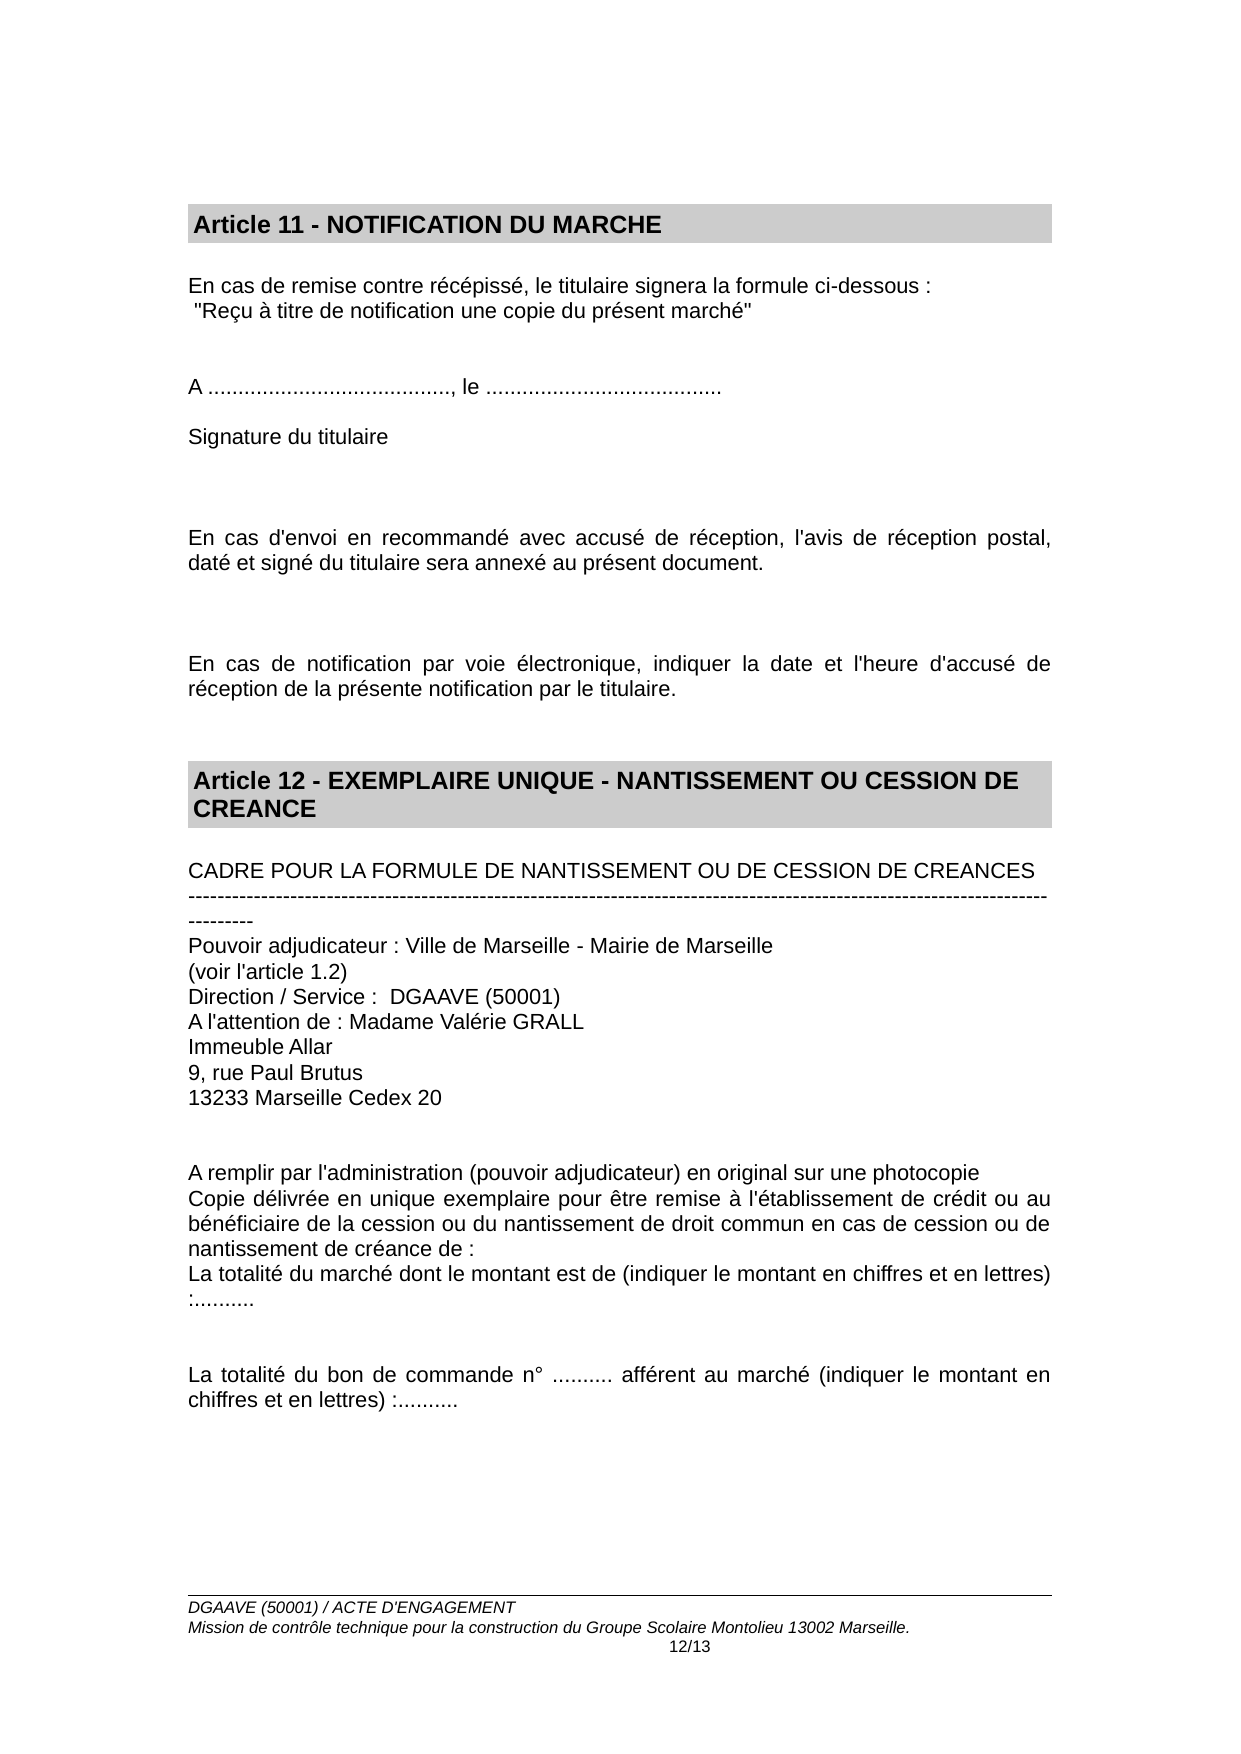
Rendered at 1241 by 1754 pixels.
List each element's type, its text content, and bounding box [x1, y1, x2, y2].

text 13233 Marseille Cedex 20 [188, 1085, 1052, 1110]
text Copie délivrée en unique exemplaire pour être remise à l'établissement de crédit ou au bénéficiaire de la cession ou du nantissement de droit commun en cas de cession ou de nantissement de créance de : [188, 1186, 1052, 1261]
text A ........................................, le ....................................... [188, 374, 1052, 399]
text Pouvoir adjudicateur : Ville de Marseille - Mairie de Marseille [188, 933, 1052, 959]
text ------------------------------------------------------------------------------------------------------------------------------- [188, 883, 1052, 933]
text La totalité du marché dont le montant est de (indiquer le montant en chiffres et en lettres) :.......... [188, 1261, 1052, 1312]
text En cas de notification par voie électronique, indiquer la date et l'heure d'accusé de réception de la présente notification par le titulaire. [188, 651, 1052, 702]
text En cas d'envoi en recommandé avec accusé de réception, l'avis de réception postal, daté et signé du titulaire sera annexé au présent document. [188, 525, 1052, 576]
subtitle NOTIFICATION DU MARCHE [190, 207, 1050, 241]
text La totalité du bon de commande n° .......... afférent au marché (indiquer le montant en chiffres et en lettres) :.......... [188, 1362, 1052, 1412]
text A l'attention de : Madame Valérie GRALL [188, 1009, 1052, 1034]
text (voir l'article 1.2) [188, 959, 1052, 984]
text Direction / Service : DGAAVE (50001) [188, 984, 1052, 1009]
subtitle EXEMPLAIRE UNIQUE - NANTISSEMENT OU CESSION DE CREANCE [190, 763, 1050, 826]
text Signature du titulaire [188, 424, 1052, 449]
text Immeuble Allar [188, 1034, 1052, 1059]
text "Reçu à titre de notification une copie du présent marché" [188, 298, 1052, 323]
text CADRE POUR LA FORMULE DE NANTISSEMENT OU DE CESSION DE CREANCES [188, 858, 1052, 883]
text A remplir par l'administration (pouvoir adjudicateur) en original sur une photocopie [188, 1160, 1052, 1186]
text En cas de remise contre récépissé, le titulaire signera la formule ci-dessous : [188, 273, 1052, 298]
text 9, rue Paul Brutus [188, 1059, 1052, 1085]
